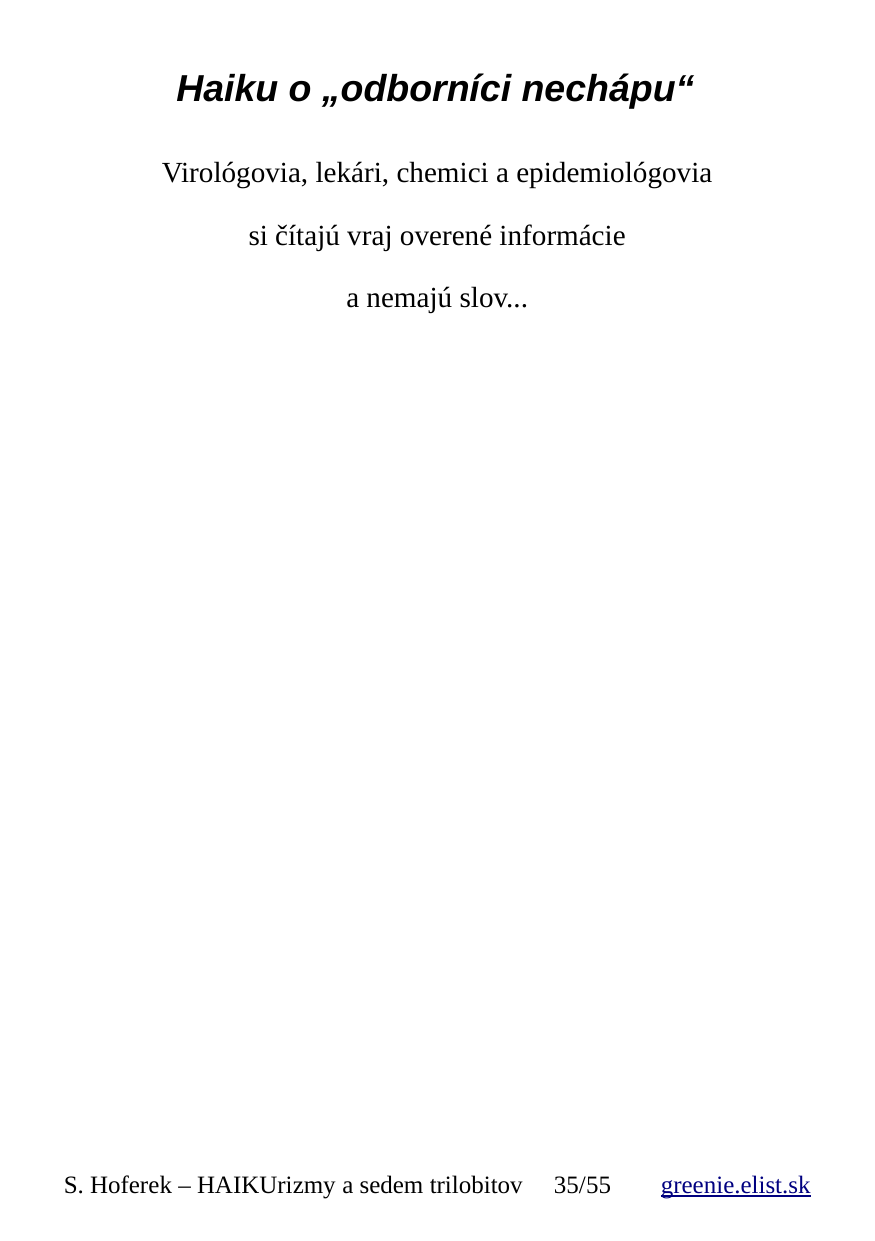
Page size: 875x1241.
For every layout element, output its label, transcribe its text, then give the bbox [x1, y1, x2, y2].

text Virológovia, lekári, chemici a epidemiológovia [41, 156, 833, 189]
subtitle Haiku o „odborníci nechápu“ [41, 66, 833, 109]
text a nemajú slov... [41, 280, 833, 313]
text si čítajú vraj overené informácie [41, 218, 833, 251]
